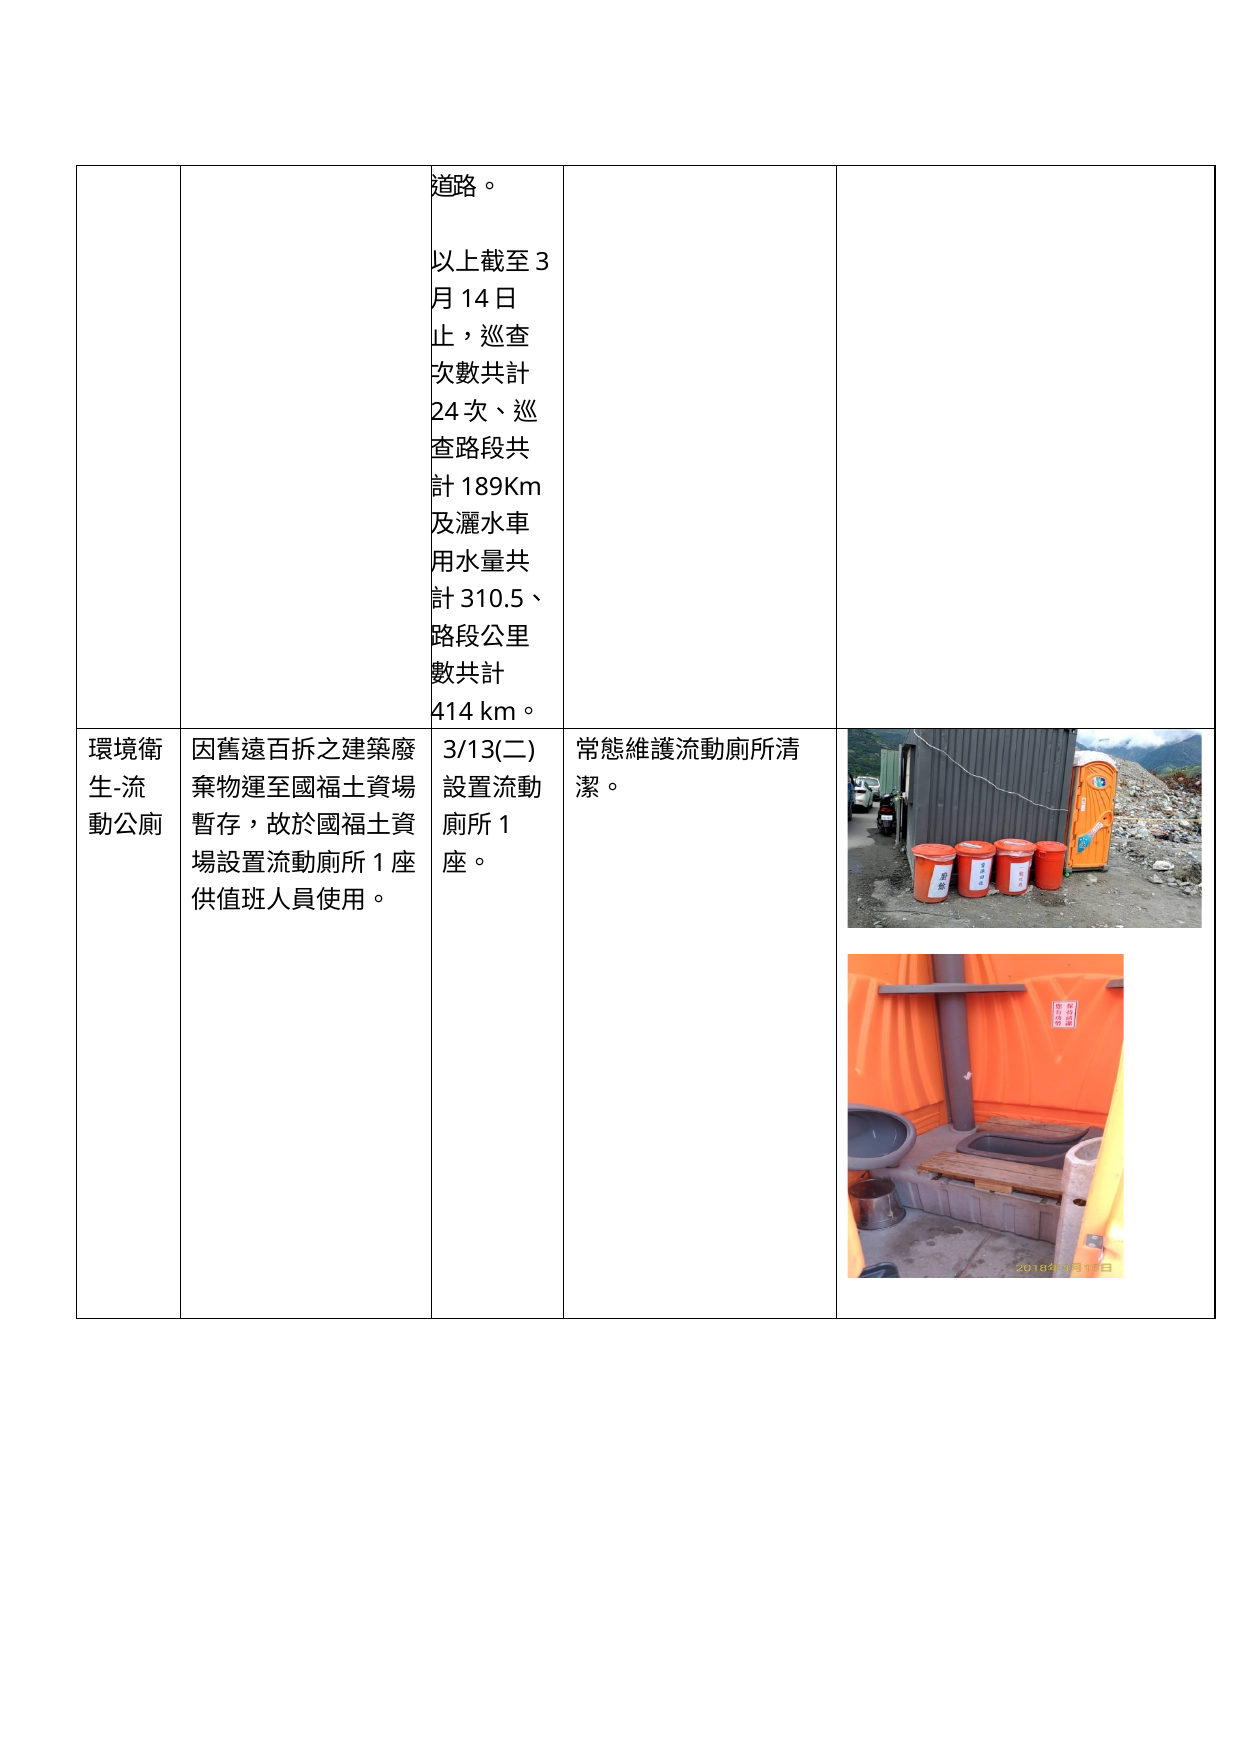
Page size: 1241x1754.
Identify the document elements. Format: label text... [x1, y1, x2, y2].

table_cell 環境衛生-流動公廁 [77, 729, 180, 1318]
table_cell 常態維護流動廁所清潔。 [564, 729, 836, 1318]
table_cell 3/13(二)設置流動廁所1座。 [432, 729, 563, 1318]
table_cell [837, 729, 1214, 1318]
table_cell [181, 166, 431, 728]
picture [847, 729, 1202, 928]
table_cell [837, 166, 1214, 728]
table_cell 因舊遠百拆之建築廢棄物運至國福土資場暫存，故於國福土資場設置流動廁所1座供值班人員使用。 [181, 729, 431, 1318]
table_cell [564, 166, 836, 728]
picture [847, 954, 1124, 1278]
table_cell 道路。 以上截至3月14日止，巡查次數共計24次、巡查路段共計189Km及灑水車用水量共計310.5、路段公里數共計414 km。 [432, 166, 563, 728]
table_cell [77, 166, 180, 728]
